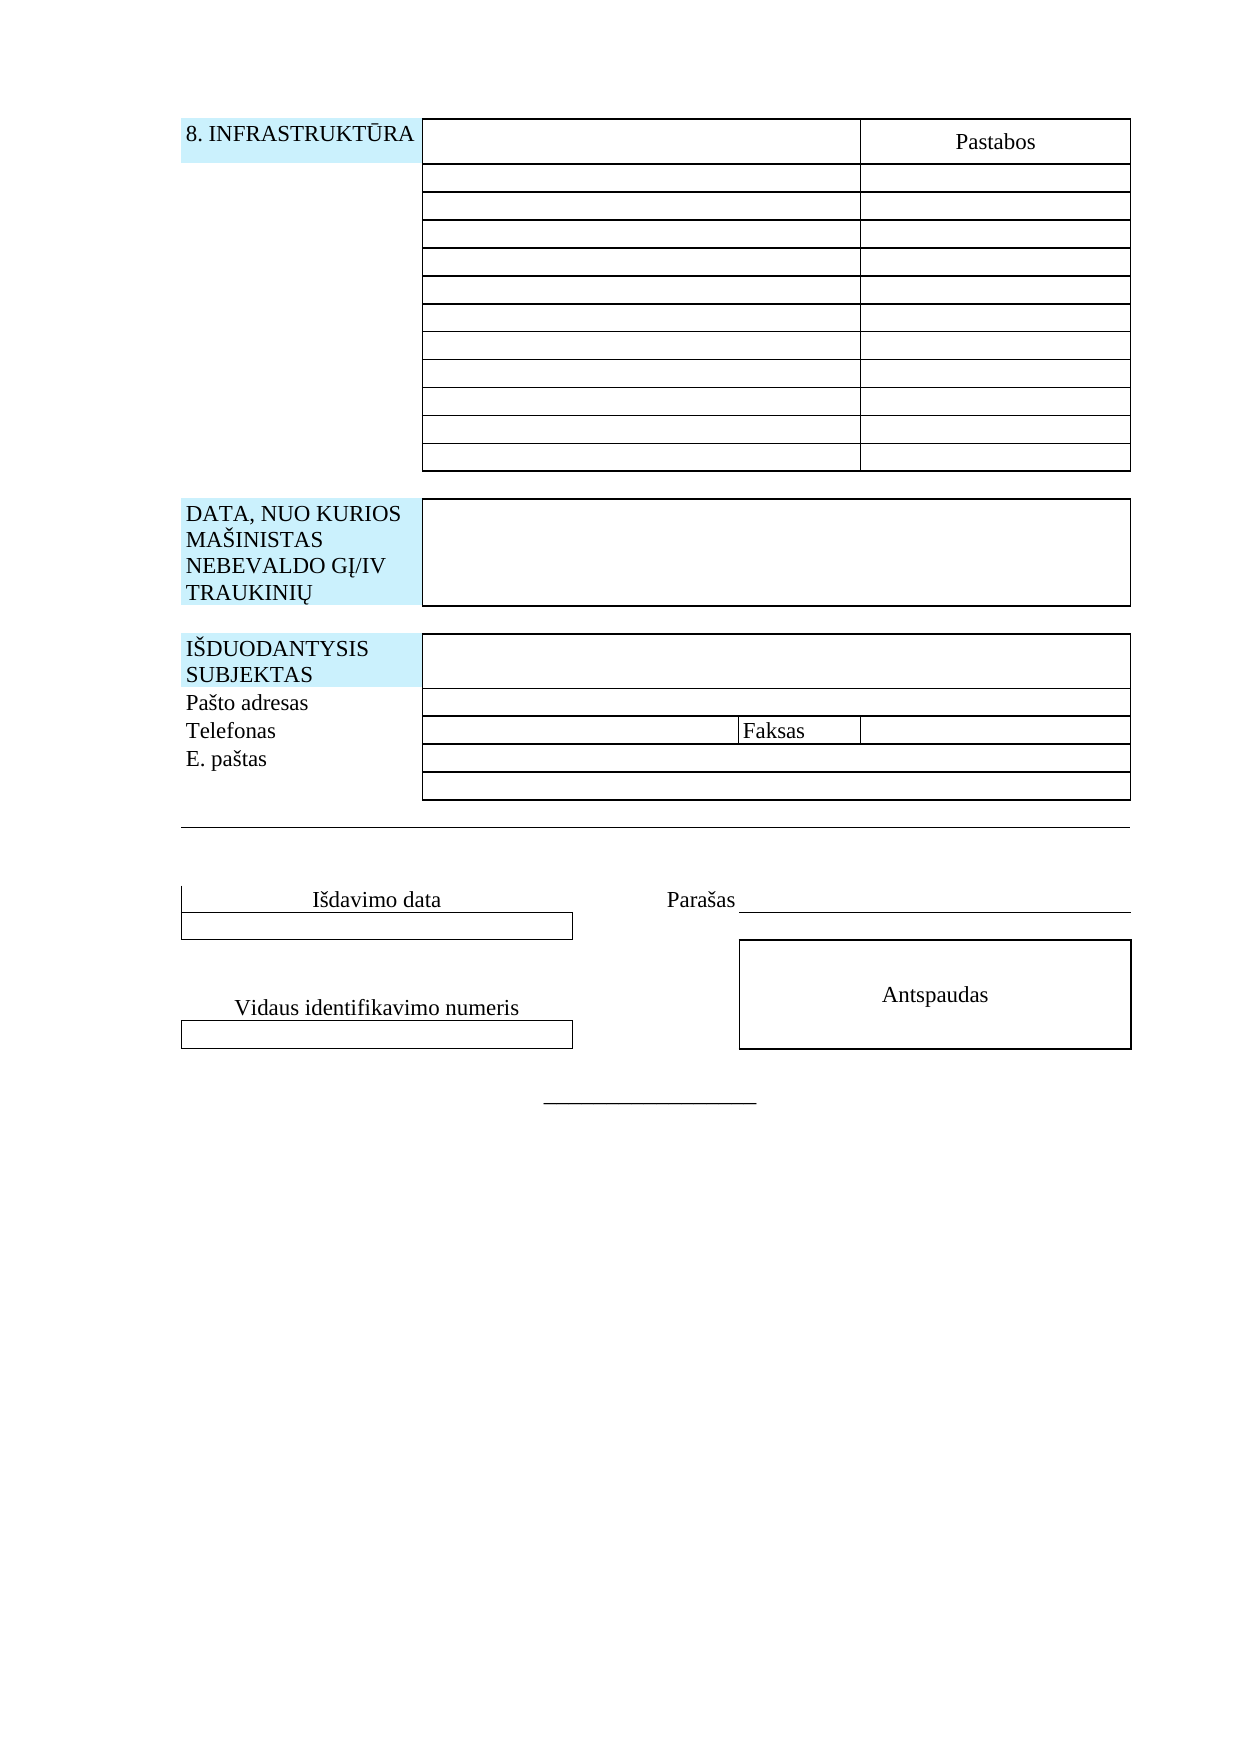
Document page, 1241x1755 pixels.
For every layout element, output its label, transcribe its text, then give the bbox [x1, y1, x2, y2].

table_cell [423, 745, 1130, 771]
table_cell [573, 912, 739, 939]
table_cell [861, 277, 1130, 303]
table_cell [181, 191, 422, 219]
table_cell Faksas [739, 717, 860, 743]
table_header [1127, 886, 1131, 912]
table_cell Vidaus identifikavimo numeris [181, 940, 572, 1020]
table_cell [861, 249, 1130, 275]
table_cell [423, 360, 860, 387]
table_cell [181, 359, 422, 387]
table_cell [181, 303, 422, 331]
table_cell [423, 120, 860, 163]
table_cell [423, 635, 1130, 687]
table_cell [423, 500, 1130, 605]
table_cell [423, 773, 1130, 799]
table_cell [423, 801, 1130, 827]
table_cell [423, 444, 860, 470]
table_cell [572, 939, 739, 1020]
table_cell Telefonas [181, 715, 422, 743]
table_cell [861, 165, 1130, 191]
table_cell Pastabos [861, 120, 1130, 163]
table_cell [423, 249, 860, 275]
table_cell [568, 913, 572, 939]
table_cell [423, 332, 860, 359]
table_cell [423, 221, 860, 247]
table_cell [181, 771, 422, 799]
table_cell [861, 416, 1130, 442]
table_cell [181, 605, 422, 633]
table_cell [181, 443, 422, 470]
table_cell Antspaudas [740, 941, 1130, 1048]
table_cell [181, 275, 422, 303]
table_cell [861, 388, 1130, 414]
table_cell [423, 388, 860, 414]
table_cell [181, 219, 422, 247]
table_cell [860, 472, 1130, 498]
table_cell 8. INFRASTRUKTŪRA [181, 118, 422, 163]
table_cell [181, 470, 422, 498]
table_cell [181, 415, 422, 442]
table_cell [739, 913, 743, 939]
table_cell [181, 331, 422, 359]
table_cell [861, 717, 1130, 743]
table_cell [181, 799, 422, 827]
table_cell [573, 1020, 739, 1048]
table_cell [423, 165, 860, 191]
table_cell [181, 163, 422, 191]
table_cell [423, 277, 860, 303]
table_cell [861, 444, 1130, 470]
table_cell [182, 913, 186, 939]
table_cell [423, 416, 860, 442]
table_cell [861, 305, 1130, 331]
table_cell [423, 472, 860, 498]
table_cell IŠDUODANTYSIS SUBJEKTAS [181, 633, 422, 687]
table_cell [861, 360, 1130, 387]
table_cell [423, 607, 1130, 633]
table_cell [1127, 913, 1131, 939]
table_cell [423, 717, 738, 743]
table_cell [181, 387, 422, 414]
table_cell Pašto adresas [181, 688, 422, 715]
table_cell [182, 1021, 572, 1048]
table_cell [423, 305, 860, 331]
table_header [739, 886, 743, 912]
table_cell [423, 689, 1130, 715]
table_cell [861, 221, 1130, 247]
table_cell [861, 332, 1130, 359]
table_cell [423, 193, 860, 219]
table_cell E. paštas [181, 743, 422, 771]
table_cell [181, 247, 422, 275]
table_cell [861, 193, 1130, 219]
text _________________ [177, 1078, 1122, 1107]
table_cell DATA, NUO KURIOS MAŠINISTAS NEBEVALDO GĮ/IV TRAUKINIŲ [181, 498, 422, 605]
